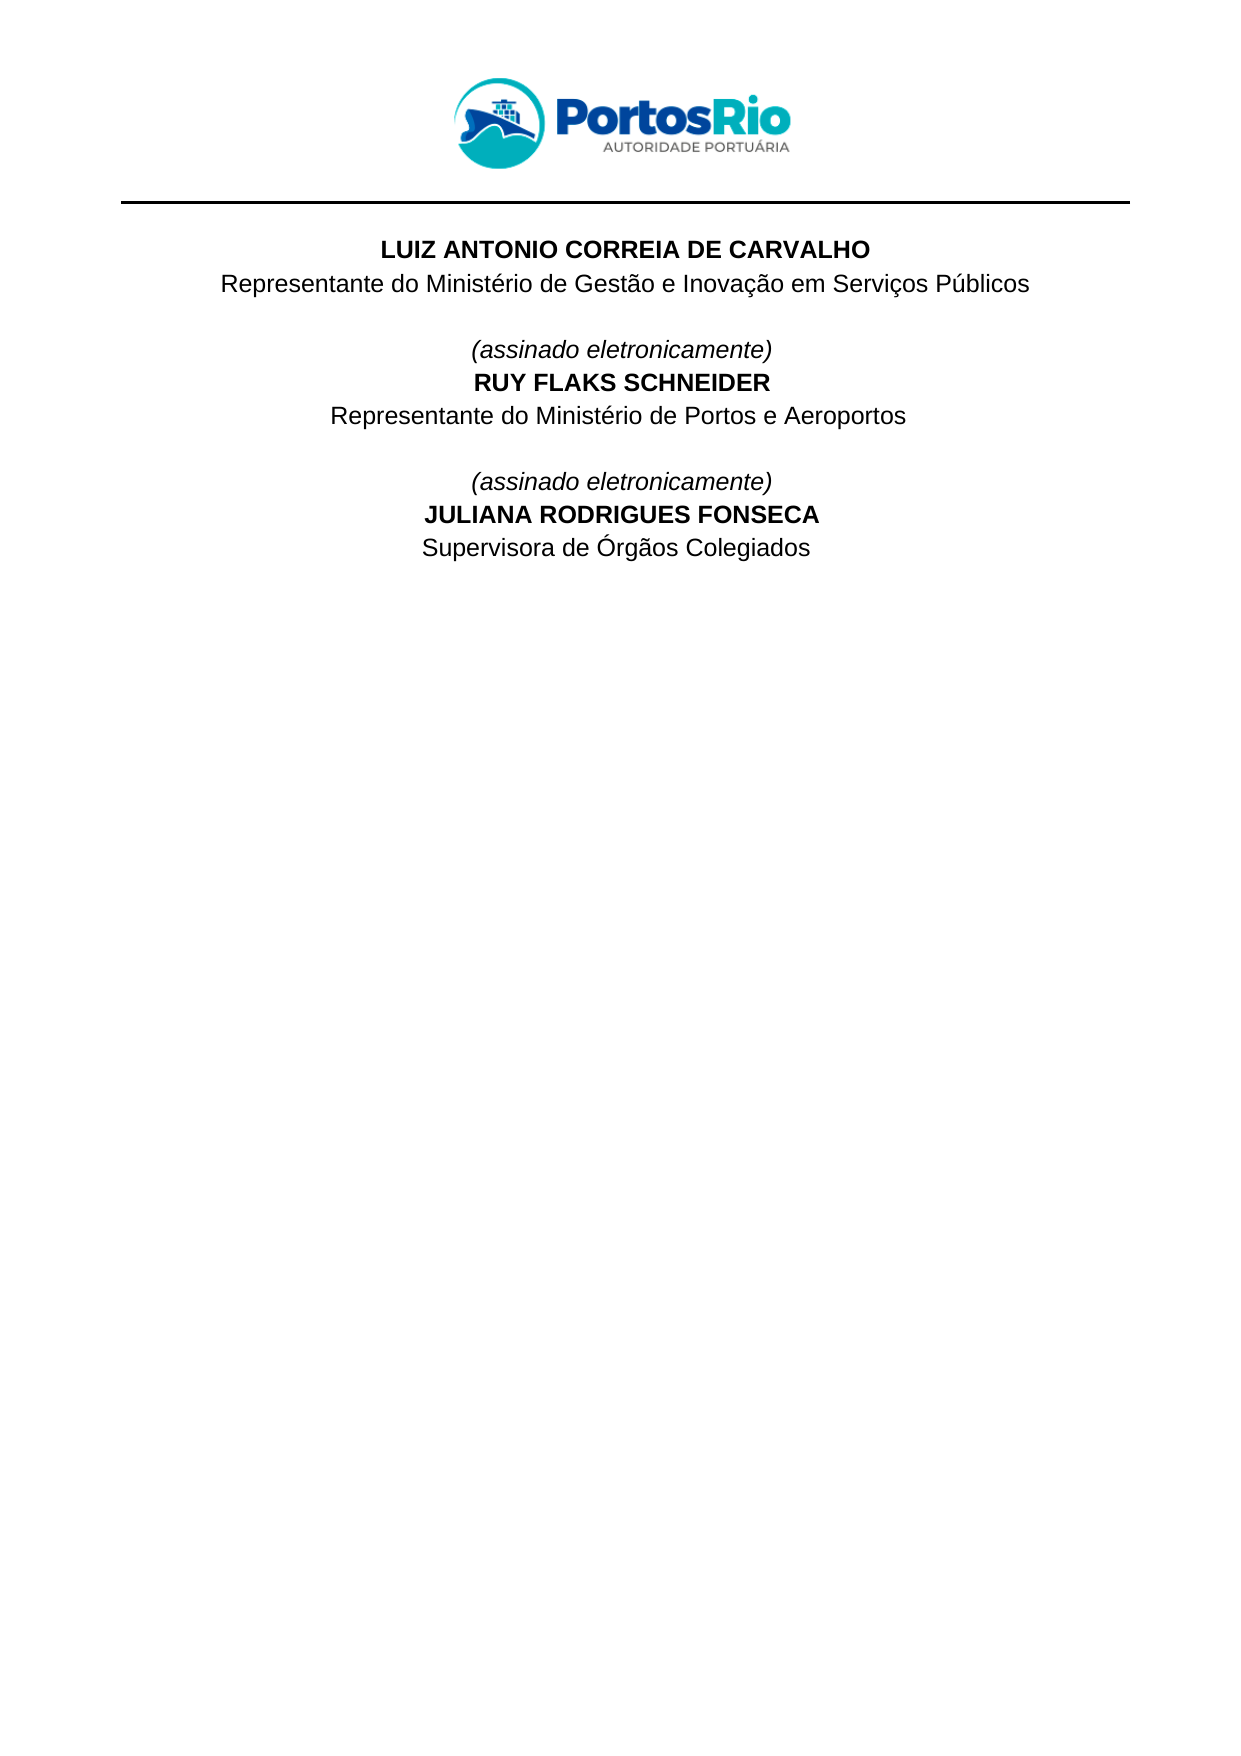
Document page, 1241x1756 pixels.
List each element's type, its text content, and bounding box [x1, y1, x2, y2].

text JULIANA RODRIGUES FONSECA [121, 500, 1130, 528]
text (assinado eletronicamente) [121, 467, 1130, 495]
text LUIZ ANTONIO CORREIA DE CARVALHO [121, 236, 1130, 264]
text Supervisora de Órgãos Colegiados [121, 533, 1126, 561]
text (assinado eletronicamente) [121, 334, 1130, 363]
text RUY FLAKS SCHNEIDER [121, 368, 1130, 396]
text Representante do Ministério de Gestão e Inovação em Serviços Públicos [121, 268, 1130, 297]
text Representante do Ministério de Portos e Aeroportos [121, 401, 1130, 429]
